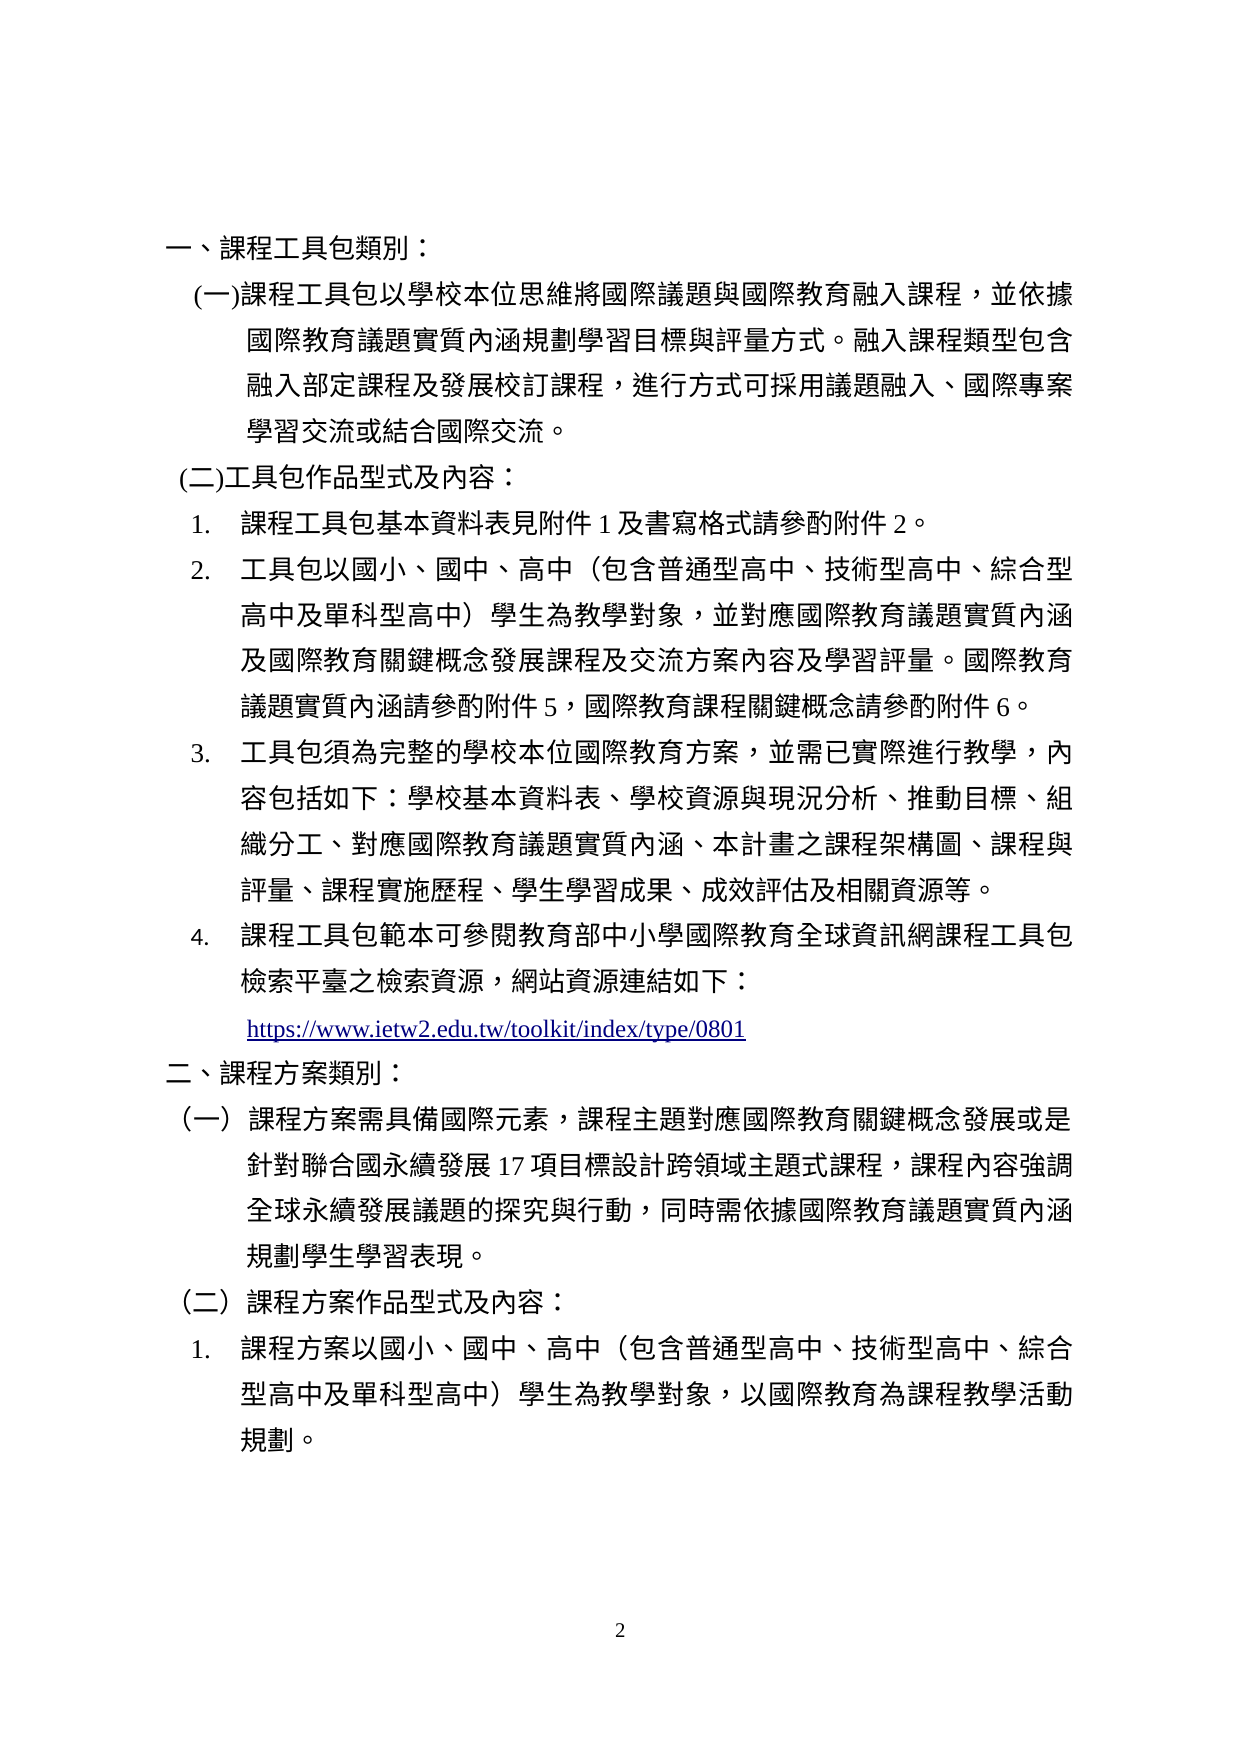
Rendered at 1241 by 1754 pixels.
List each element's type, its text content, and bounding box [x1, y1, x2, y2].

list 課程方案以國小、國中、高中（包含普通型高中、技術型高中、綜合型高中及單科型高中）學生為教學對象，以國際教育為課程教學活動規劃。 [190, 1322, 1075, 1459]
list 工具包須為完整的學校本位國際教育方案，並需已實際進行教學，內容包括如下：學校基本資料表、學校資源與現況分析、推動目標、組織分工、對應國際教育議題實質內涵、本計畫之課程架構圖、課程與評量、課程實施歷程、學生學習成果、成效評估及相關資源等。 [190, 726, 1075, 909]
text 二、課程方案類別： [165, 1047, 1075, 1092]
text (一)課程工具包以學校本位思維將國際議題與國際教育融入課程，並依據國際教育議題實質內涵規劃學習目標與評量方式。融入課程類型包含融入部定課程及發展校訂課程，進行方式可採用議題融入、國際專案學習交流或結合國際交流。 [165, 267, 1075, 451]
list 課程工具包基本資料表見附件1及書寫格式請參酌附件2。 [190, 497, 1075, 542]
text 一、課程工具包類別： [165, 222, 1075, 267]
list 課程工具包範本可參閱教育部中小學國際教育全球資訊網課程工具包檢索平臺之檢索資源，網站資源連結如下： [190, 909, 1075, 1001]
text https://www.ietw2.edu.tw/toolkit/index/type/0801 [240, 1001, 1075, 1047]
text （一）課程方案需具備國際元素，課程主題對應國際教育關鍵概念發展或是針對聯合國永續發展17項目標設計跨領域主題式課程，課程內容強調全球永續發展議題的探究與行動，同時需依據國際教育議題實質內涵規劃學生學習表現。 [165, 1092, 1075, 1276]
text (二)工具包作品型式及內容： [165, 451, 1075, 497]
text （二）課程方案作品型式及內容： [165, 1276, 1075, 1322]
list 工具包以國小、國中、高中（包含普通型高中、技術型高中、綜合型高中及單科型高中）學生為教學對象，並對應國際教育議題實質內涵及國際教育關鍵概念發展課程及交流方案內容及學習評量。國際教育議題實質內涵請參酌附件5，國際教育課程關鍵概念請參酌附件6。 [190, 542, 1075, 726]
